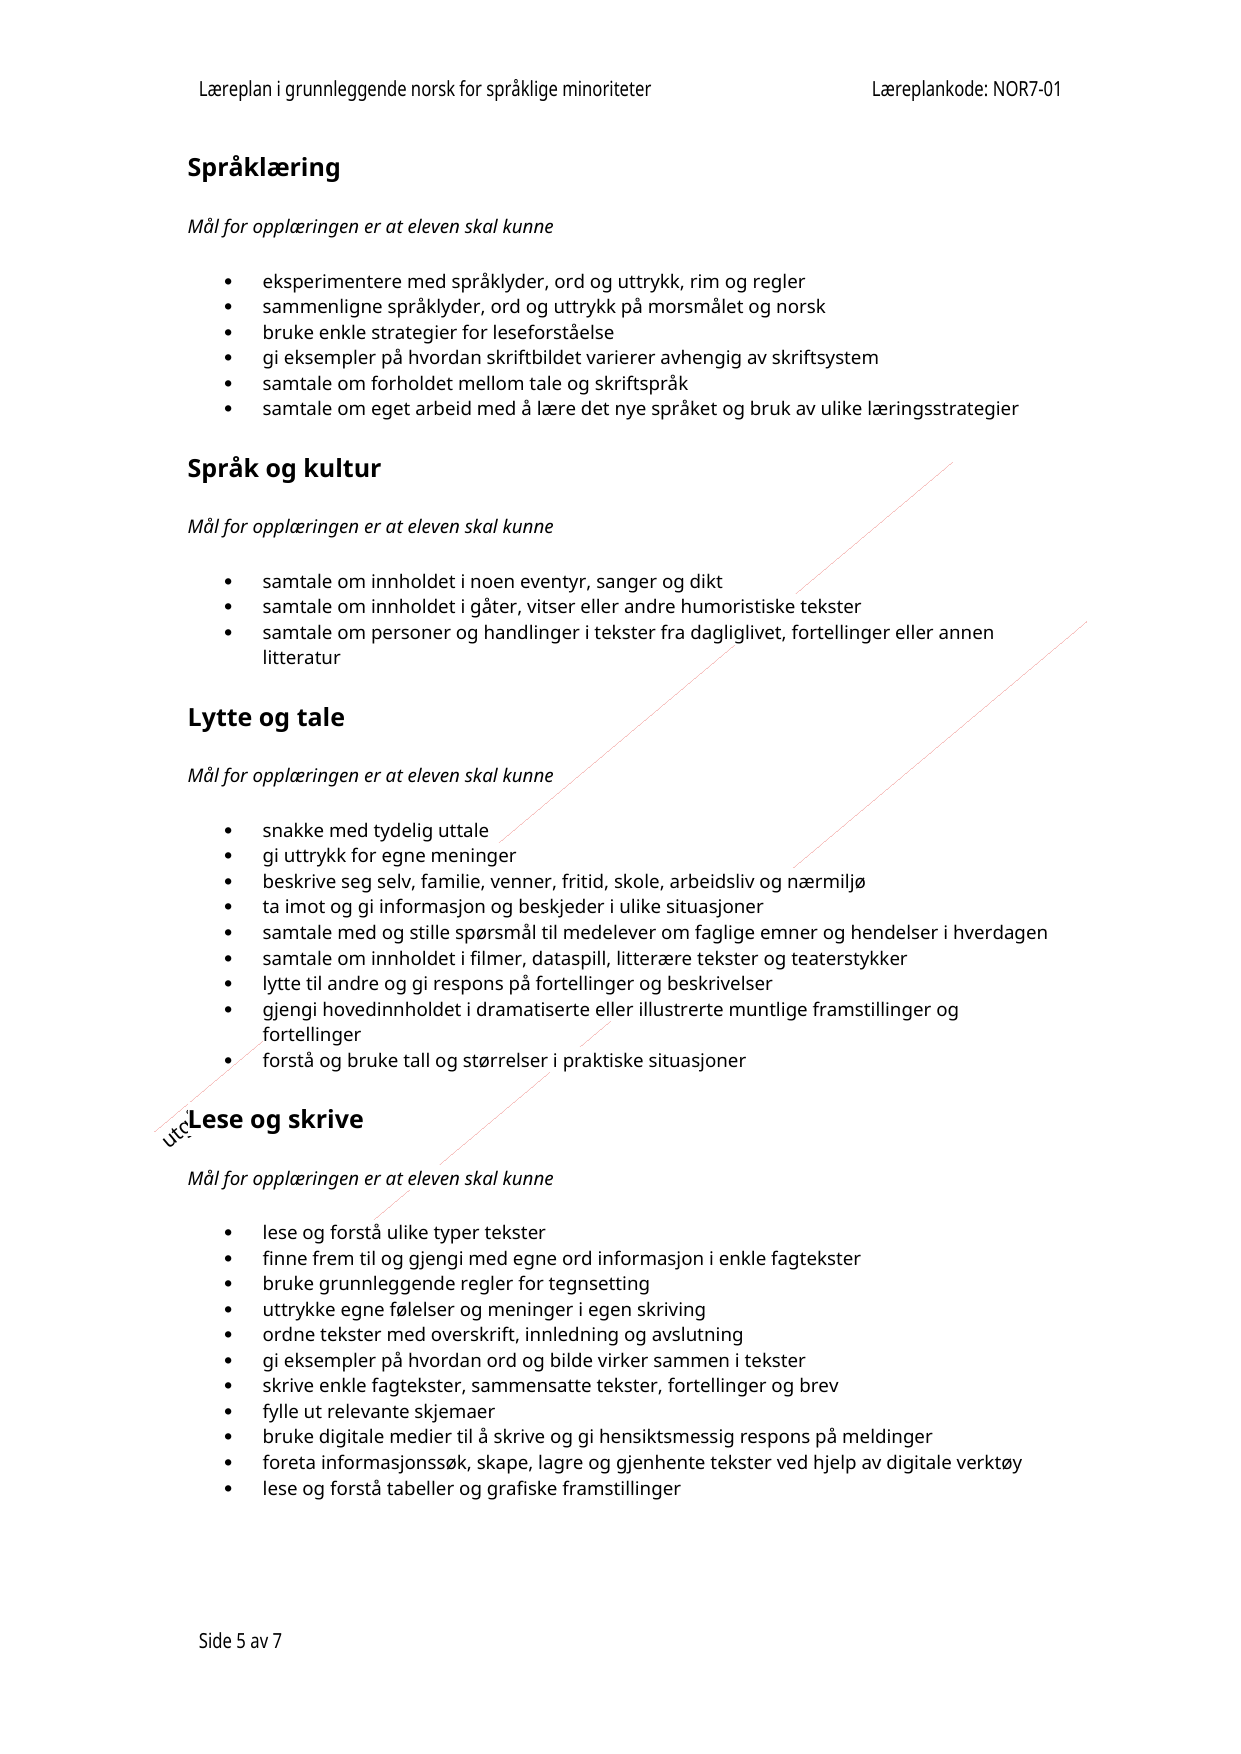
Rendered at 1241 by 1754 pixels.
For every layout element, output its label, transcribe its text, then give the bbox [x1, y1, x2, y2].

list samtale om personer og handlinger i tekster fra dagliglivet, fortellinger eller annen litteratur [706, 619, 1053, 670]
subtitle Lytte og tale [345, 699, 668, 733]
list samtale om personer og handlinger i tekster fra dagliglivet, fortellinger eller annen litteratur [341, 645, 733, 670]
list bruke grunnleggende regler for tegnsetting [225, 1271, 263, 1296]
list lese og forstå tabeller og grafiske framstillinger [681, 1475, 1053, 1500]
list sammenligne språklyder, ord og uttrykk på morsmålet og norsk [225, 293, 1053, 319]
list samtale om innholdet i noen eventyr, sanger og dikt [797, 568, 1053, 594]
text [862, 513, 1053, 539]
list finne frem til og gjengi med egne ord informasjon i enkle fagtekster [861, 1245, 1053, 1271]
subtitle Lese og skrive [475, 1102, 1053, 1136]
list gjengi hovedinnholdet i dramatiserte eller illustrerte muntlige framstillinger og fortellinger [361, 1021, 609, 1047]
list gjengi hovedinnholdet i dramatiserte eller illustrerte muntlige framstillinger og fortellinger [581, 996, 1053, 1047]
list skrive enkle fagtekster, sammensatte tekster, fortellinger og brev [839, 1373, 1053, 1398]
list snakke med tydelig uttale [489, 817, 528, 843]
list samtale om innholdet i noen eventyr, sanger og dikt [723, 568, 825, 594]
list samtale om forholdet mellom tale og skriftspråk [688, 370, 1053, 396]
text Mål for opplæringen er at eleven skal kunne [561, 1165, 1053, 1190]
list gi uttrykk for egne meninger [517, 843, 821, 868]
list lese og forstå ulike typer tekster [225, 1219, 373, 1245]
list uttrykke egne følelser og meninger i egen skriving [706, 1296, 1053, 1322]
list gi eksempler på hvordan ord og bilde virker sammen i tekster [806, 1347, 1053, 1373]
list lese og forstå ulike typer tekster [375, 1219, 1053, 1245]
list ta imot og gi informasjon og beskjeder i ulike situasjoner [764, 894, 1053, 919]
list ordne tekster med overskrift, innledning og avslutning [744, 1322, 1053, 1347]
list bruke enkle strategier for leseforståelse [225, 319, 263, 344]
list bruke digitale medier til å skrive og gi hensiktsmessig respons på meldinger [933, 1424, 1053, 1449]
list eksperimentere med språklyder, ord og uttrykk, rim og regler [806, 268, 1053, 293]
subtitle Lese og skrive [364, 1102, 512, 1136]
list snakke med tydelig uttale [500, 817, 852, 843]
text Mål for opplæringen er at eleven skal kunne [561, 213, 1053, 239]
list gi uttrykk for egne meninger [225, 843, 263, 868]
list bruke grunnleggende regler for tegnsetting [650, 1271, 1053, 1296]
list samtale om innholdet i filmer, dataspill, litterære tekster og teaterstykker [908, 945, 1053, 970]
list snakke med tydelig uttale [225, 817, 263, 843]
text Mål for opplæringen er at eleven skal kunne [187, 513, 890, 539]
list samtale om personer og handlinger i tekster fra dagliglivet, fortellinger eller annen litteratur [225, 619, 263, 670]
text Mål for opplæringen er at eleven skal kunne [566, 763, 916, 788]
list forstå og bruke tall og størrelser i praktiske situasjoner [746, 1047, 1053, 1072]
subtitle Språk og kultur [382, 450, 1053, 484]
subtitle Språklæring [341, 150, 1053, 184]
list gi eksempler på hvordan skriftbildet varierer avhengig av skriftsystem [225, 344, 1053, 370]
list fylle ut relevante skjemaer [495, 1398, 1053, 1424]
list samtale om innholdet i gåter, vitser eller andre humoristiske tekster [862, 594, 1053, 619]
list lytte til andre og gi respons på fortellinger og beskrivelser [778, 970, 1053, 996]
subtitle Lytte og tale [956, 699, 1053, 733]
subtitle Lytte og tale [631, 699, 993, 733]
list snakke med tydelig uttale [824, 817, 1053, 843]
list samtale om forholdet mellom tale og skriftspråk [225, 370, 263, 396]
list gjengi hovedinnholdet i dramatiserte eller illustrerte muntlige framstillinger og fortellinger [225, 996, 263, 1047]
list gi uttrykk for egne meninger [795, 843, 1053, 868]
list fylle ut relevante skjemaer [225, 1398, 263, 1424]
list beskrive seg selv, familie, venner, fritid, skole, arbeidsliv og nærmiljø [866, 868, 1053, 894]
list bruke enkle strategier for leseforståelse [614, 319, 1053, 344]
text Mål for opplæringen er at eleven skal kunne [890, 763, 1053, 788]
